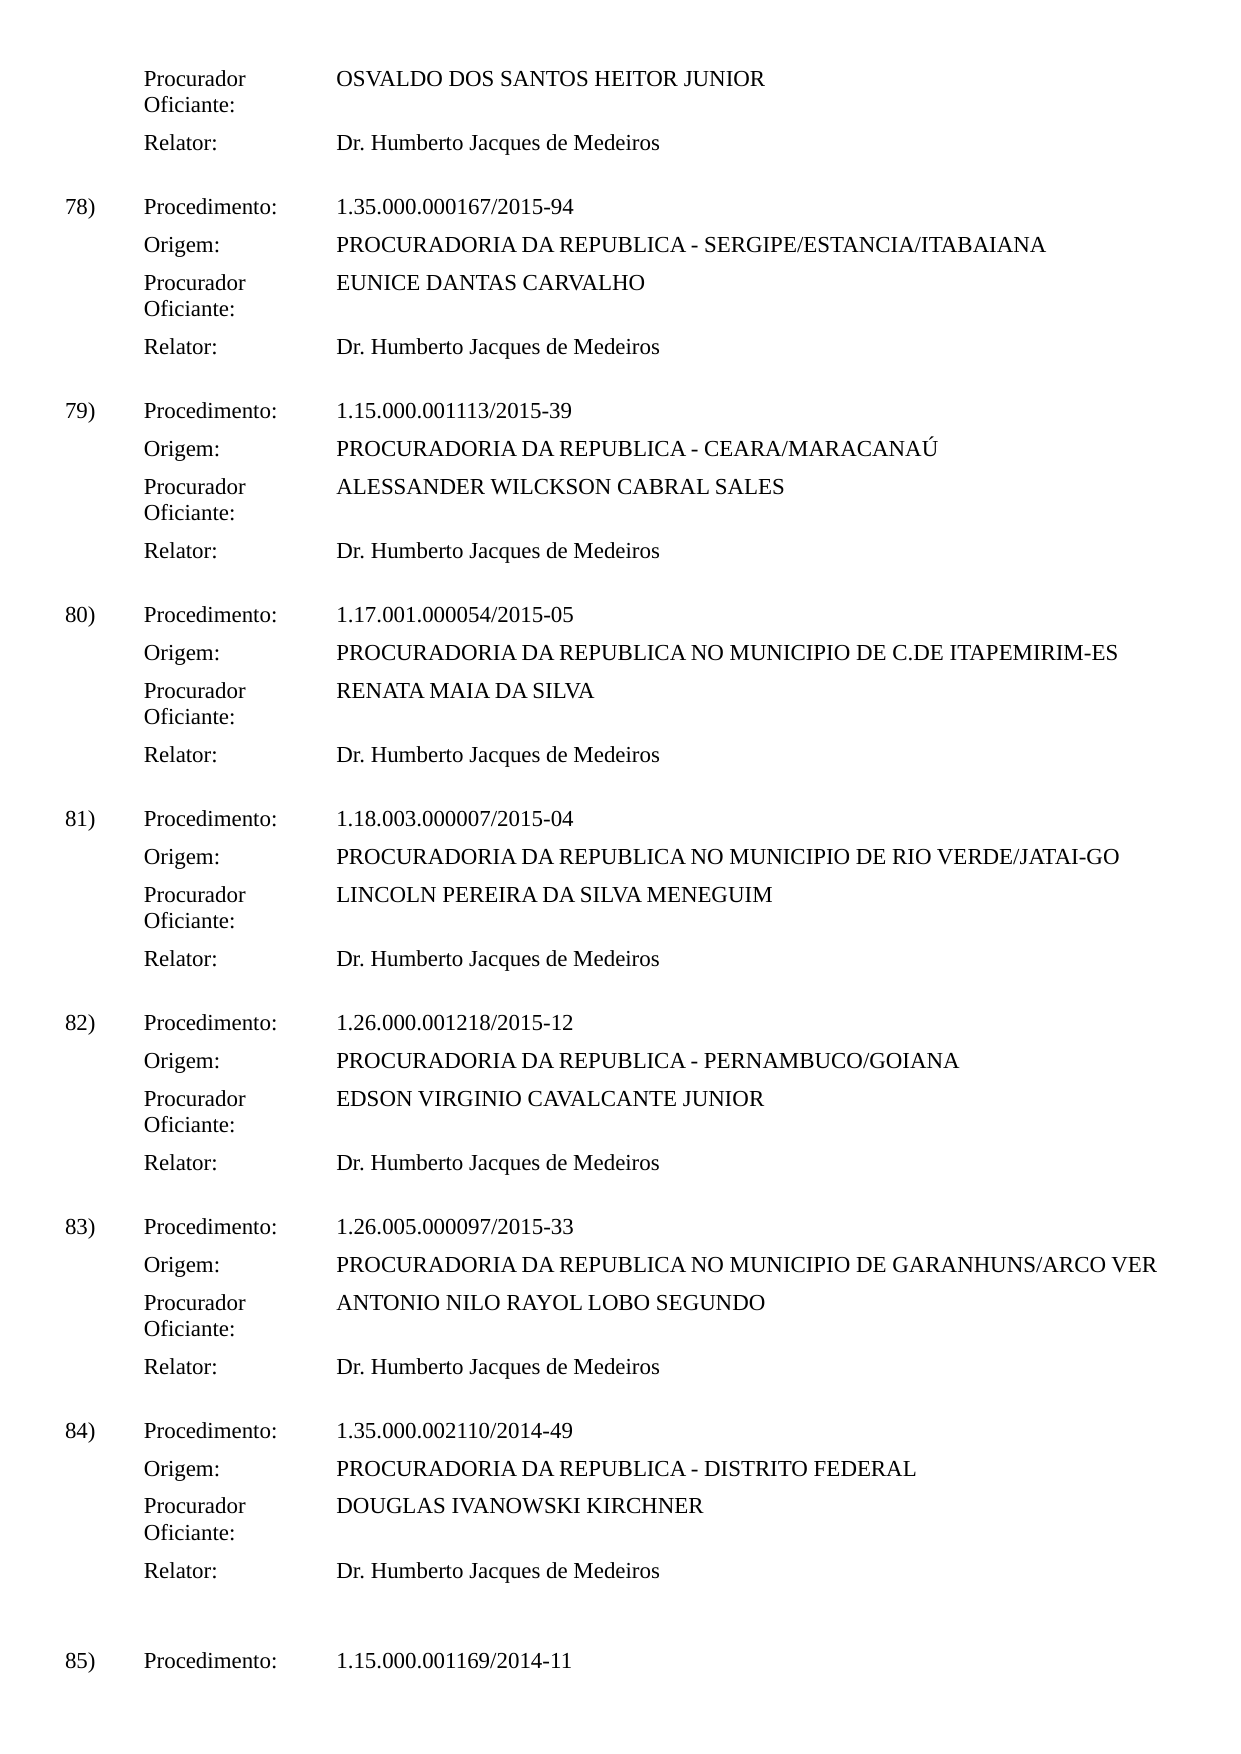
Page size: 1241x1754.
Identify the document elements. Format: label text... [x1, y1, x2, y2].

table_cell [59, 225, 138, 263]
table_cell PROCURADORIA DA REPUBLICA - DISTRITO FEDERAL [330, 1449, 1181, 1487]
table_header 80) [59, 595, 138, 633]
table_cell Relator: [138, 1347, 330, 1385]
table_cell Relator: [138, 1551, 330, 1589]
table_header 1.26.005.000097/2015-33 [330, 1207, 1181, 1245]
table_cell Origem: [138, 837, 330, 875]
table_cell Origem: [138, 1041, 330, 1079]
table_header Procedimento: [138, 799, 330, 837]
table_header Procedimento: [138, 595, 330, 633]
table_cell Dr. Humberto Jacques de Medeiros [330, 531, 1181, 569]
table_cell [59, 939, 138, 977]
table_header 82) [59, 1003, 138, 1041]
table_cell Dr. Humberto Jacques de Medeiros [330, 1347, 1181, 1385]
table_header 81) [59, 799, 138, 837]
table_cell Dr. Humberto Jacques de Medeiros [330, 123, 1181, 161]
table_cell [59, 1079, 138, 1143]
table_cell Dr. Humberto Jacques de Medeiros [330, 939, 1181, 977]
table_header Procedimento: [138, 188, 330, 225]
table_header 1.15.000.001169/2014-11 [330, 1641, 1181, 1679]
table_cell Dr. Humberto Jacques de Medeiros [330, 1143, 1180, 1181]
table_cell Procurador Oficiante: [138, 1079, 330, 1143]
table_cell Dr. Humberto Jacques de Medeiros [330, 1551, 1181, 1589]
table_cell [59, 735, 138, 773]
table_header Procedimento: [138, 1411, 330, 1449]
table_cell [59, 1245, 138, 1283]
table_header Procedimento: [138, 1003, 330, 1041]
table_cell RENATA MAIA DA SILVA [330, 671, 1181, 735]
table_header 1.35.000.000167/2015-94 [330, 188, 1181, 225]
table_cell Origem: [138, 429, 330, 467]
table_cell Origem: [138, 633, 330, 671]
table_cell [59, 837, 138, 875]
table_header 85) [59, 1641, 138, 1679]
table_cell ALESSANDER WILCKSON CABRAL SALES [330, 467, 1181, 531]
table_cell [59, 1143, 138, 1181]
table_cell [59, 1487, 138, 1551]
table_header Procedimento: [138, 391, 330, 429]
table_cell Dr. Humberto Jacques de Medeiros [330, 327, 1181, 365]
table_cell [59, 1551, 138, 1589]
table_cell Procurador Oficiante: [138, 467, 330, 531]
table_cell PROCURADORIA DA REPUBLICA NO MUNICIPIO DE RIO VERDE/JATAI-GO [330, 837, 1181, 875]
table_header Procedimento: [138, 1641, 330, 1679]
table_cell [59, 467, 138, 531]
table_cell Relator: [138, 327, 330, 365]
table_cell Origem: [138, 1245, 330, 1283]
table_cell PROCURADORIA DA REPUBLICA - CEARA/MARACANAÚ [330, 429, 1181, 467]
table_cell DOUGLAS IVANOWSKI KIRCHNER [330, 1487, 1181, 1551]
table_header 79) [59, 391, 138, 429]
table_cell [59, 1041, 138, 1079]
table_cell PROCURADORIA DA REPUBLICA - SERGIPE/ESTANCIA/ITABAIANA [330, 225, 1181, 263]
table_header 1.15.000.001113/2015-39 [330, 391, 1181, 429]
table_cell Origem: [138, 1449, 330, 1487]
table_cell LINCOLN PEREIRA DA SILVA MENEGUIM [330, 875, 1181, 939]
table_cell ANTONIO NILO RAYOL LOBO SEGUNDO [330, 1283, 1181, 1347]
table_cell [59, 1449, 138, 1487]
table_header 1.17.001.000054/2015-05 [330, 595, 1181, 633]
table_cell PROCURADORIA DA REPUBLICA NO MUNICIPIO DE C.DE ITAPEMIRIM-ES [330, 633, 1181, 671]
table_cell [59, 671, 138, 735]
table_cell Relator: [138, 939, 330, 977]
table_cell Relator: [138, 531, 330, 569]
table_cell PROCURADORIA DA REPUBLICA - PERNAMBUCO/GOIANA [330, 1041, 1180, 1079]
table_cell EDSON VIRGINIO CAVALCANTE JUNIOR [330, 1079, 1180, 1143]
table_cell [59, 875, 138, 939]
table_cell OSVALDO DOS SANTOS HEITOR JUNIOR [330, 59, 1181, 123]
table_cell [59, 123, 138, 161]
table_header 78) [59, 188, 138, 225]
table_cell [59, 429, 138, 467]
table_cell PROCURADORIA DA REPUBLICA NO MUNICIPIO DE GARANHUNS/ARCO VER [330, 1245, 1181, 1283]
table_cell Relator: [138, 1143, 330, 1181]
table_cell Relator: [138, 123, 330, 161]
table_cell [59, 1283, 138, 1347]
table_cell [59, 327, 138, 365]
table_cell [59, 1347, 138, 1385]
table_cell Procurador Oficiante: [138, 671, 330, 735]
table_cell Dr. Humberto Jacques de Medeiros [330, 735, 1181, 773]
table_cell [59, 59, 138, 123]
table_header 1.35.000.002110/2014-49 [330, 1411, 1181, 1449]
table_cell EUNICE DANTAS CARVALHO [330, 263, 1181, 327]
table_cell Procurador Oficiante: [138, 1487, 330, 1551]
table_header 1.26.000.001218/2015-12 [330, 1003, 1180, 1041]
table_header 83) [59, 1207, 138, 1245]
table_header Procedimento: [138, 1207, 330, 1245]
table_cell [59, 263, 138, 327]
table_header 84) [59, 1411, 138, 1449]
table_cell [59, 633, 138, 671]
table_cell Procurador Oficiante: [138, 263, 330, 327]
table_cell [59, 531, 138, 569]
table_cell Procurador Oficiante: [138, 875, 330, 939]
table_cell Relator: [138, 735, 330, 773]
table_cell Origem: [138, 225, 330, 263]
table_cell Procurador Oficiante: [138, 59, 330, 123]
table_header 1.18.003.000007/2015-04 [330, 799, 1181, 837]
table_cell Procurador Oficiante: [138, 1283, 330, 1347]
